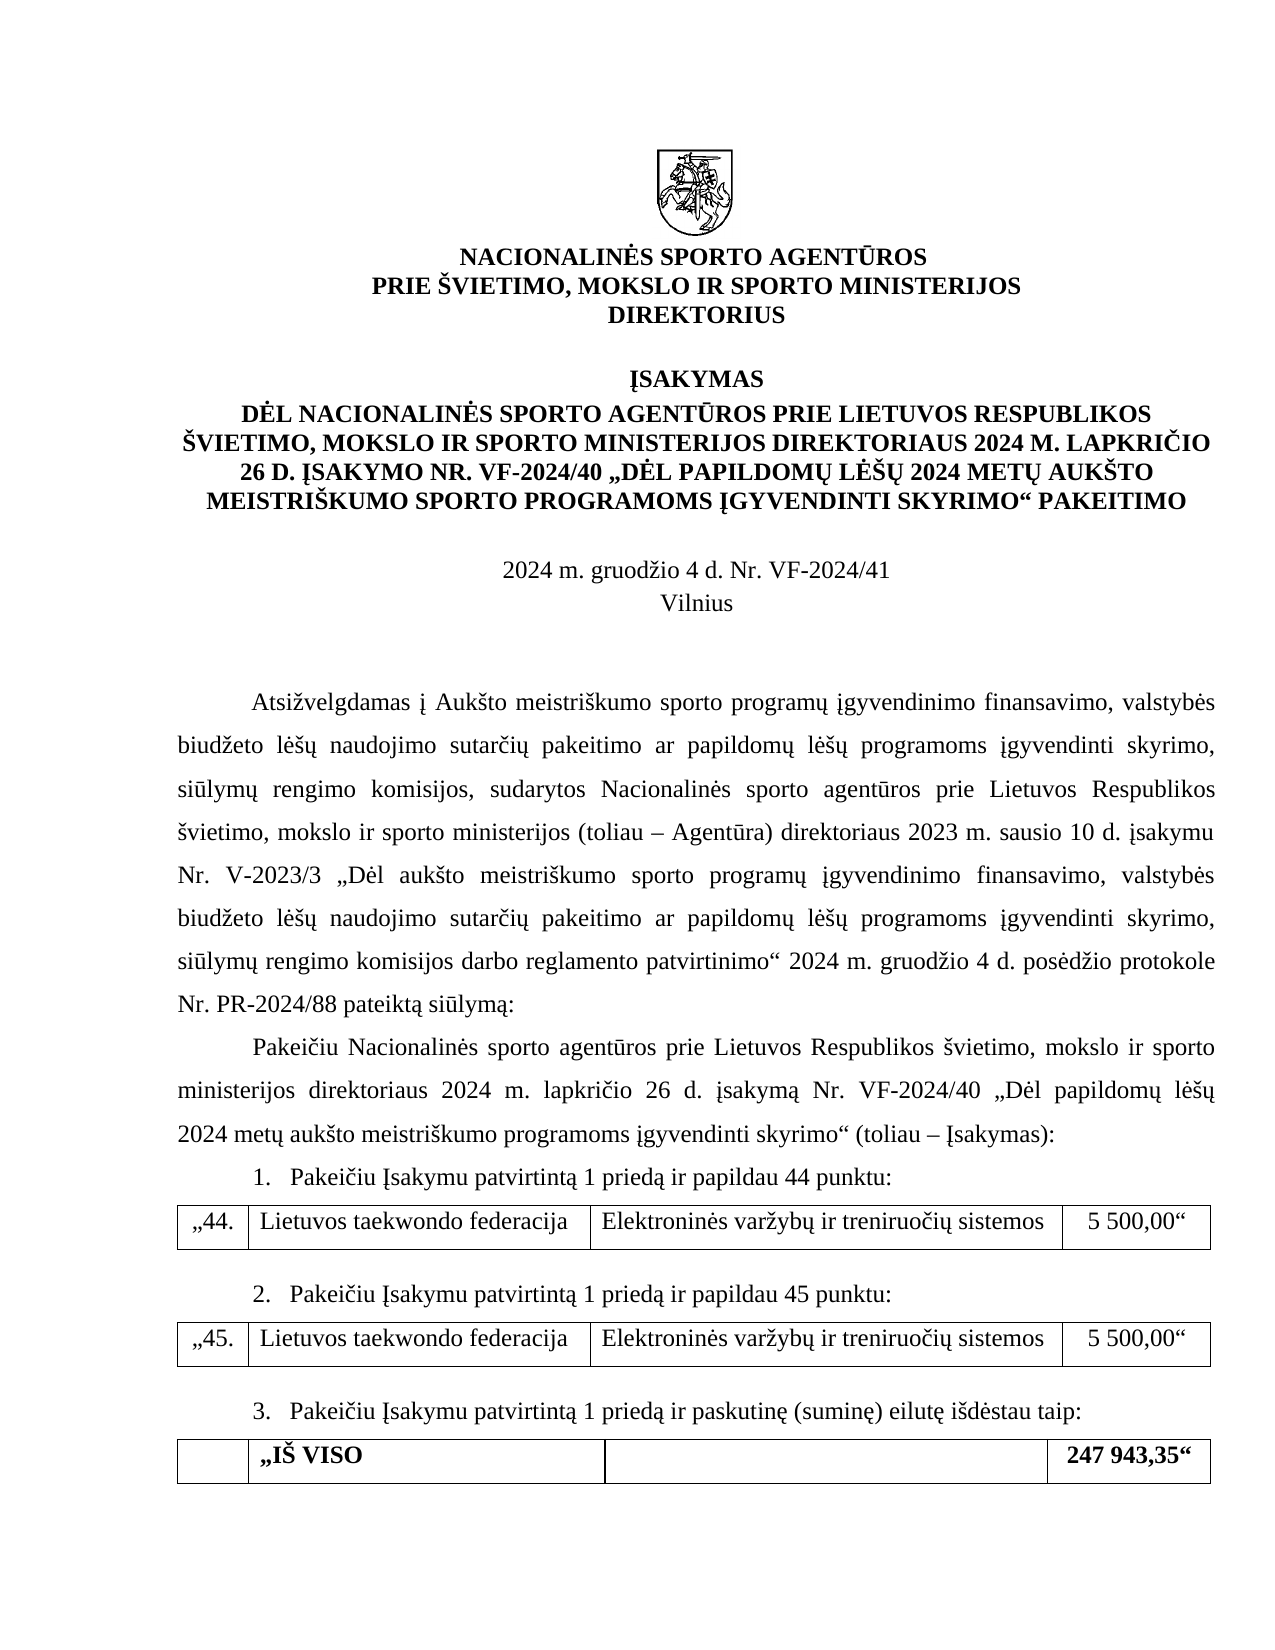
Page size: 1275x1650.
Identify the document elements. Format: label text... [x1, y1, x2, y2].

text DĖL NACIONALINĖS SPORTO AGENTŪROS PRIE LIETUVOS RESPUBLIKOS ŠVIETIMO, MOKSLO IR SPORTO MINISTERIJOS DIREKTORIAUS 2024 M. LAPKRIČIO 26 D. ĮSAKYMO NR. VF-2024/40 „DĖL PAPILDOMŲ LĖŠŲ 2024 METŲ AUKŠTO MEISTRIŠKUMO SPORTO PROGRAMOMS ĮGYVENDINTI SKYRIMO“ PAKEITIMO [177, 399, 1216, 514]
table_header Lietuvos taekwondo federacija [249, 1206, 590, 1249]
text PRIE ŠVIETIMO, MOKSLO IR SPORTO MINISTERIJOS [177, 271, 1216, 300]
table_header Elektroninės varžybų ir treniruočių sistemos [591, 1206, 1062, 1249]
text Vilnius [177, 588, 1216, 617]
table_header „45. [178, 1323, 248, 1366]
table_header „IŠ VISO [249, 1440, 604, 1483]
table_header [606, 1440, 1047, 1483]
text 2. Pakeičiu Įsakymu patvirtintą 1 priedą ir papildau 45 punktu: [252, 1279, 1216, 1308]
text DIREKTORIUS [177, 300, 1216, 329]
table_header Lietuvos taekwondo federacija [249, 1323, 590, 1366]
text Atsižvelgdamas į Aukšto meistriškumo sporto programų įgyvendinimo finansavimo, valstybės biudžeto lėšų naudojimo sutarčių pakeitimo ar papildomų lėšų programoms įgyvendinti skyrimo, siūlymų rengimo komisijos, sudarytos Nacionalinės sporto agentūros prie Lietuvos Respublikos švietimo, mokslo ir sporto ministerijos (toliau – Agentūra) direktoriaus 2023 m. sausio 10 d. įsakymu Nr. V-2023/3 „Dėl aukšto meistriškumo sporto programų įgyvendinimo finansavimo, valstybės biudžeto lėšų naudojimo sutarčių pakeitimo ar papildomų lėšų programoms įgyvendinti skyrimo, siūlymų rengimo komisijos darbo reglamento patvirtinimo“ 2024 m. gruodžio 4 d. posėdžio protokole Nr. PR-2024/88 pateiktą siūlymą: [177, 687, 1216, 1018]
table_header Elektroninės varžybų ir treniruočių sistemos [591, 1323, 1062, 1366]
text Pakeičiu Nacionalinės sporto agentūros prie Lietuvos Respublikos švietimo, mokslo ir sporto ministerijos direktoriaus 2024 m. lapkričio 26 d. įsakymą Nr. VF-2024/40 „Dėl papildomų lėšų 2024 metų aukšto meistriškumo programoms įgyvendinti skyrimo“ (toliau – Įsakymas): [177, 1032, 1216, 1147]
text 2024 m. gruodžio 4 d. Nr. VF-2024/41 [177, 555, 1216, 584]
text 3. Pakeičiu Įsakymu patvirtintą 1 priedą ir paskutinę (suminę) eilutę išdėstau taip: [252, 1396, 1216, 1424]
table_header „44. [178, 1206, 248, 1249]
table_header [178, 1440, 248, 1483]
text 1. Pakeičiu Įsakymu patvirtintą 1 priedą ir papildau 44 punktu: [252, 1162, 1216, 1191]
table_header 247 943,35“ [1048, 1440, 1210, 1483]
text ĮSAKYMAS [177, 364, 1216, 393]
table_header 5 500,00“ [1063, 1206, 1210, 1249]
text NACIONALINĖS SPORTO AGENTŪROS [177, 242, 1216, 271]
table_header 5 500,00“ [1063, 1323, 1210, 1366]
